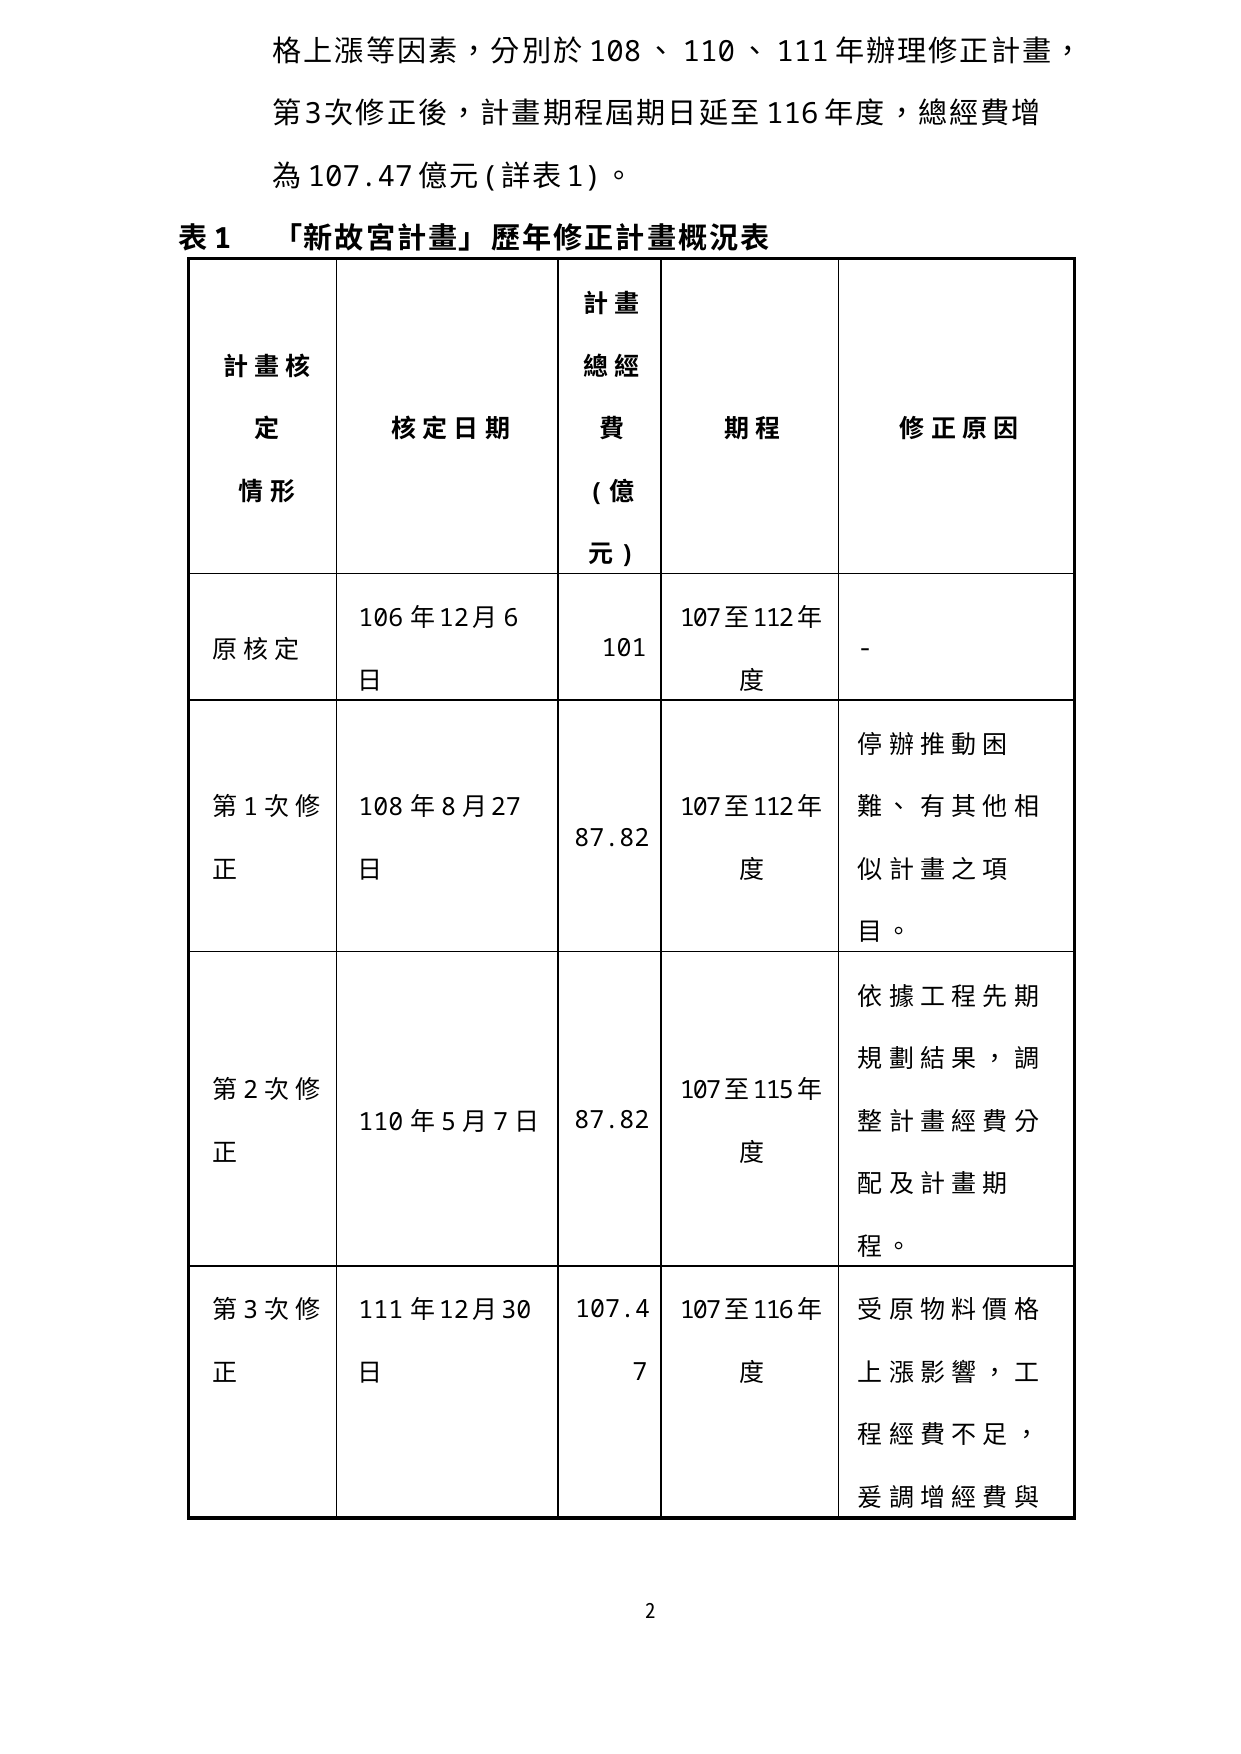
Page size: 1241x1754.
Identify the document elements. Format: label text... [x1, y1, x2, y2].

text 為強化故宮北院與南院軟硬體設施及服務品質，並推動故宮公共化及營造世界級觀光亮點，行政院106年核定「新故宮-故宮公共化帶動觀光產業發展中程計畫」(以下簡稱新故宮計畫)，計畫期程107至112年度，總經費101億元，主要係辦理圖書文獻大樓與研究大樓整建工程、故宮國寶文物修復展示館建置計畫工程等。惟本計畫因部分項目遇有推動困難、配合工程先期規劃結果、原物料價格上漲等因素，分別於108、110、111年辦理修正計畫，第3次修正後，計畫期程屆期日延至116年度，總經費增為107.47億元(詳表1)。 [266, 7, 1063, 194]
table_cell 110年5月7日 [337, 952, 557, 1265]
table_cell 107至115年度 [662, 952, 838, 1265]
table_cell 106年12月6日 [337, 574, 557, 699]
table_cell 107至116年度 [662, 1267, 838, 1516]
table_cell 108年8月27日 [337, 701, 557, 951]
table_header 計畫 總經費 (億元) [559, 260, 660, 573]
text 表1 「新故宮計畫」歷年修正計畫概況表 [177, 194, 1063, 257]
table_header 修正原因 [839, 260, 1073, 573]
table_cell 87.82 [559, 701, 660, 951]
table_cell 第1次修正 [190, 701, 336, 951]
table_cell 101 [559, 574, 660, 699]
table_cell 第3次修正 [190, 1267, 336, 1516]
table_cell - [839, 574, 1073, 699]
table_cell 原核定 [190, 574, 336, 699]
table_cell 107.47 [559, 1267, 660, 1516]
table_cell 107至112年度 [662, 574, 838, 699]
table_cell 第2次修正 [190, 952, 336, 1265]
table_cell 111年12月30日 [337, 1267, 557, 1516]
table_header 核定日期 [337, 260, 557, 573]
table_header 期程 [662, 260, 838, 573]
table_cell 停辦推動困難、有其他相似計畫之項目。 [839, 701, 1073, 951]
table_cell 依據工程先期規劃結果，調整計畫經費分配及計畫期程。 [839, 952, 1073, 1265]
table_cell 受原物料價格上漲影響，工程經費不足，爰調增經費與 [839, 1267, 1073, 1516]
table_cell 87.82 [559, 952, 660, 1265]
table_cell 107至112年度 [662, 701, 838, 951]
table_header 計畫核定 情形 [190, 260, 336, 573]
